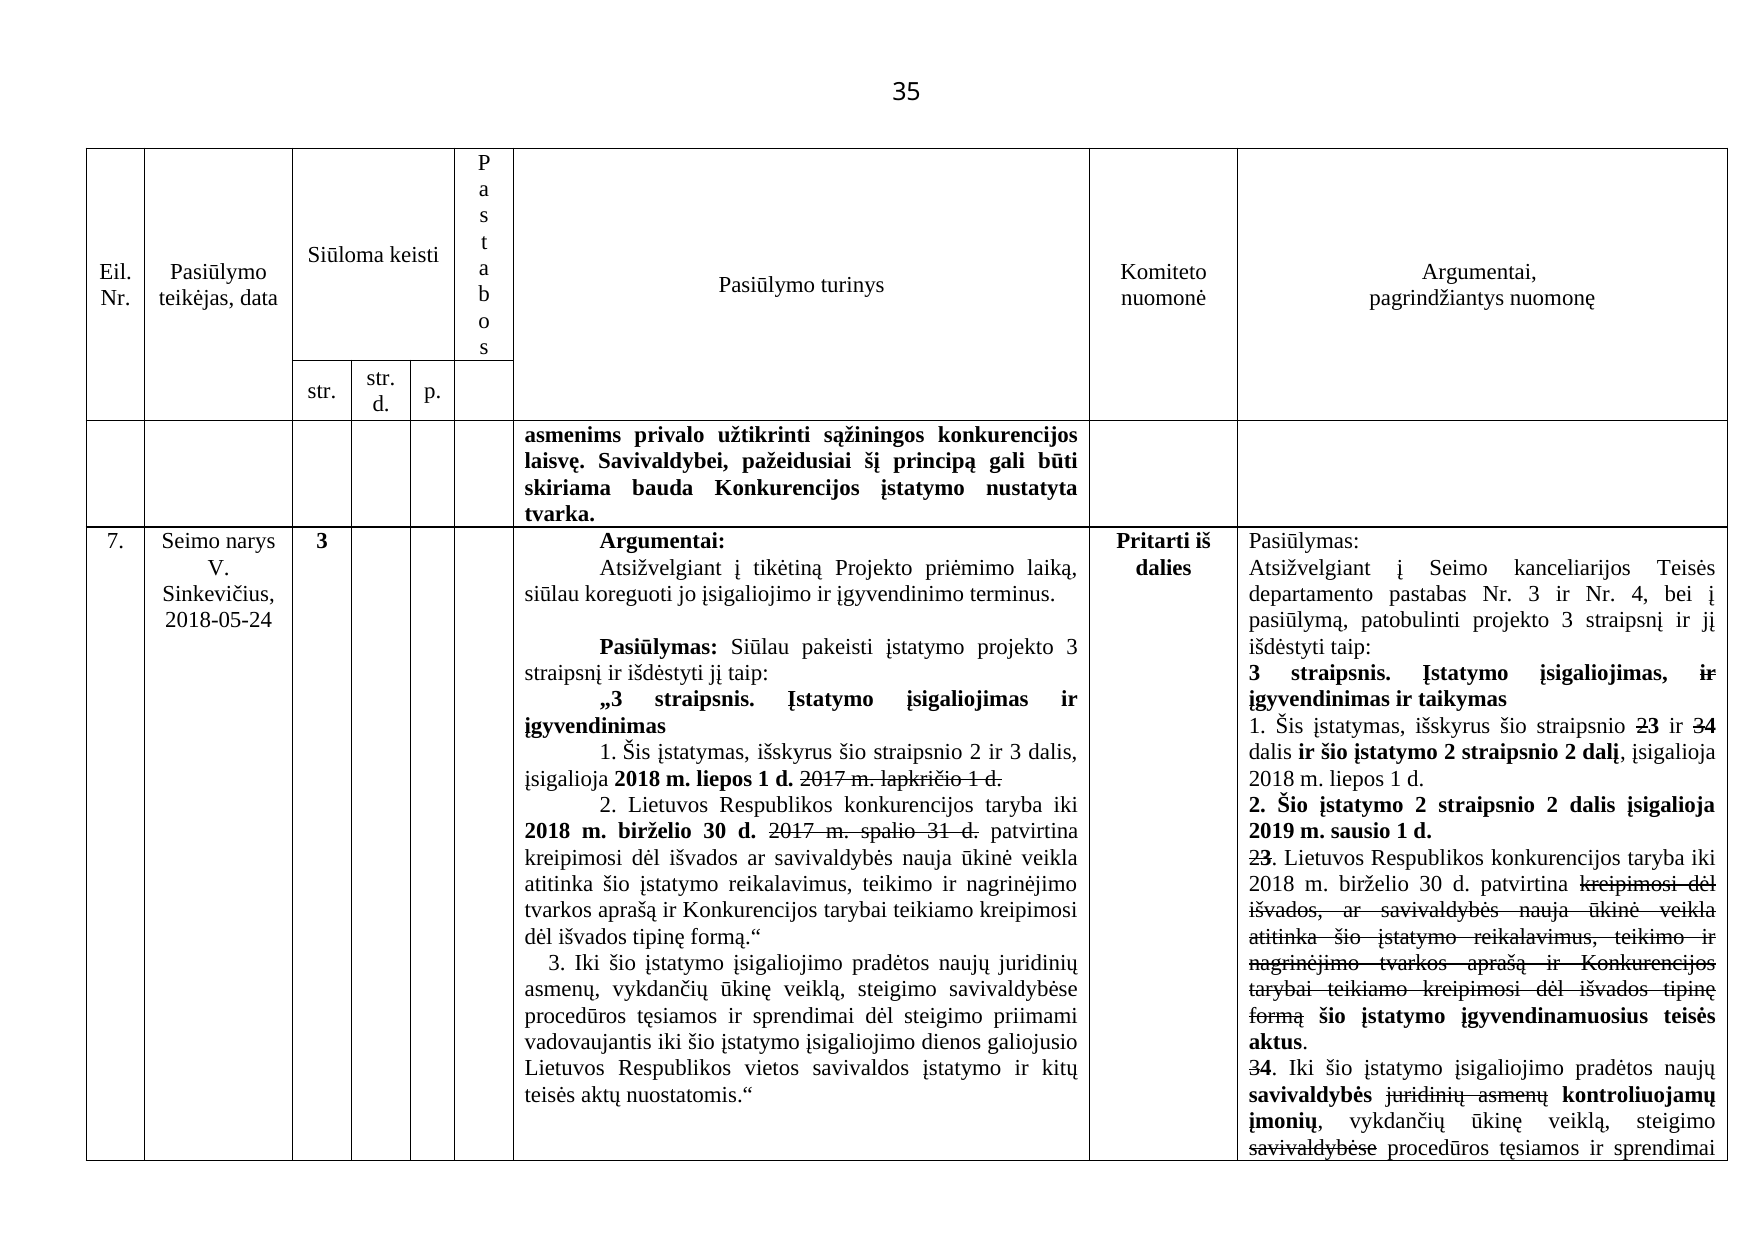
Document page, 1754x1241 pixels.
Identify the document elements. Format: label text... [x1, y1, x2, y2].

table_cell [455, 361, 513, 420]
table_cell [352, 421, 410, 526]
table_cell Argumentai: Atsižvelgiant į tikėtiną Projekto priėmimo laiką, siūlau koreguoti jo įsigaliojimo ir įgyvendinimo terminus. Pasiūlymas: Siūlau pakeisti įstatymo projekto 3 straipsnį ir išdėstyti jį taip: „3 straipsnis. Įstatymo įsigaliojimas ir įgyvendinimas 1. Šis įstatymas, išskyrus šio straipsnio 2 ir 3 dalis, įsigalioja 2018 m. liepos 1 d. 2017 m. lapkričio 1 d. 2. Lietuvos Respublikos konkurencijos taryba iki 2018 m. birželio 30 d. 2017 m. spalio 31 d. patvirtina kreipimosi dėl išvados ar savivaldybės nauja ūkinė veikla atitinka šio įstatymo reikalavimus, teikimo ir nagrinėjimo tvarkos aprašą ir Konkurencijos tarybai teikiamo kreipimosi dėl išvados tipinę formą.“ 3. Iki šio įstatymo įsigaliojimo pradėtos naujų juridinių asmenų, vykdančių ūkinę veiklą, steigimo savivaldybėse procedūros tęsiamos ir sprendimai dėl steigimo priimami vadovaujantis iki šio įstatymo įsigaliojimo dienos galiojusio Lietuvos Respublikos vietos savivaldos įstatymo ir kitų teisės aktų nuostatomis.“ [514, 528, 1089, 1160]
table_cell [145, 421, 292, 526]
table_cell Pritarti iš dalies [1090, 528, 1237, 1160]
table_cell [411, 421, 454, 526]
table_header Argumentai, pagrindžiantys nuomonę [1238, 149, 1727, 420]
table_cell [1090, 421, 1237, 526]
table_cell str. [293, 361, 351, 420]
table_cell asmenims privalo užtikrinti sąžiningos konkurencijos laisvę. Savivaldybei, pažeidusiai šį principą gali būti skiriama bauda Konkurencijos įstatymo nustatyta tvarka. [514, 421, 1089, 526]
table_cell [293, 421, 351, 526]
table_cell Pasiūlymas: Atsižvelgiant į Seimo kanceliarijos Teisės departamento pastabas Nr. 3 ir Nr. 4, bei į pasiūlymą, patobulinti projekto 3 straipsnį ir jį išdėstyti taip: 3 straipsnis. Įstatymo įsigaliojimas, ir įgyvendinimas ir taikymas 1. Šis įstatymas, išskyrus šio straipsnio 23 ir 34 dalis ir šio įstatymo 2 straipsnio 2 dalį, įsigalioja 2018 m. liepos 1 d. 2. Šio įstatymo 2 straipsnio 2 dalis įsigalioja 2019 m. sausio 1 d. 23. Lietuvos Respublikos konkurencijos taryba iki 2018 m. birželio 30 d. patvirtina kreipimosi dėl išvados, ar savivaldybės nauja ūkinė veikla atitinka šio įstatymo reikalavimus, teikimo ir nagrinėjimo tvarkos aprašą ir Konkurencijos tarybai teikiamo kreipimosi dėl išvados tipinę formą šio įstatymo įgyvendinamuosius teisės aktus. 34. Iki šio įstatymo įsigaliojimo pradėtos naujų savivaldybės juridinių asmenų kontroliuojamų įmonių, vykdančių ūkinę veiklą, steigimo savivaldybėse procedūros tęsiamos ir sprendimai [1238, 528, 1727, 1160]
table_header Siūloma keisti [293, 149, 454, 359]
table_cell [1238, 421, 1727, 526]
table_cell p. [411, 361, 454, 420]
table_cell [87, 421, 144, 526]
table_header Komiteto nuomonė [1090, 149, 1237, 420]
table_header Pastabos [455, 149, 513, 359]
table_header Eil. Nr. [87, 149, 144, 420]
table_header Pasiūlymo turinys [514, 149, 1089, 420]
table_cell [411, 528, 454, 1160]
table_header Pasiūlymo teikėjas, data [145, 149, 292, 420]
table_cell 7. [87, 528, 144, 1160]
table_cell [352, 528, 410, 1160]
table_cell 3 [293, 528, 351, 1160]
table_cell [455, 421, 513, 526]
table_cell str. d. [352, 361, 410, 420]
table_cell [455, 528, 513, 1160]
table_cell Seimo narys V. Sinkevičius, 2018-05-24 [145, 528, 292, 1160]
